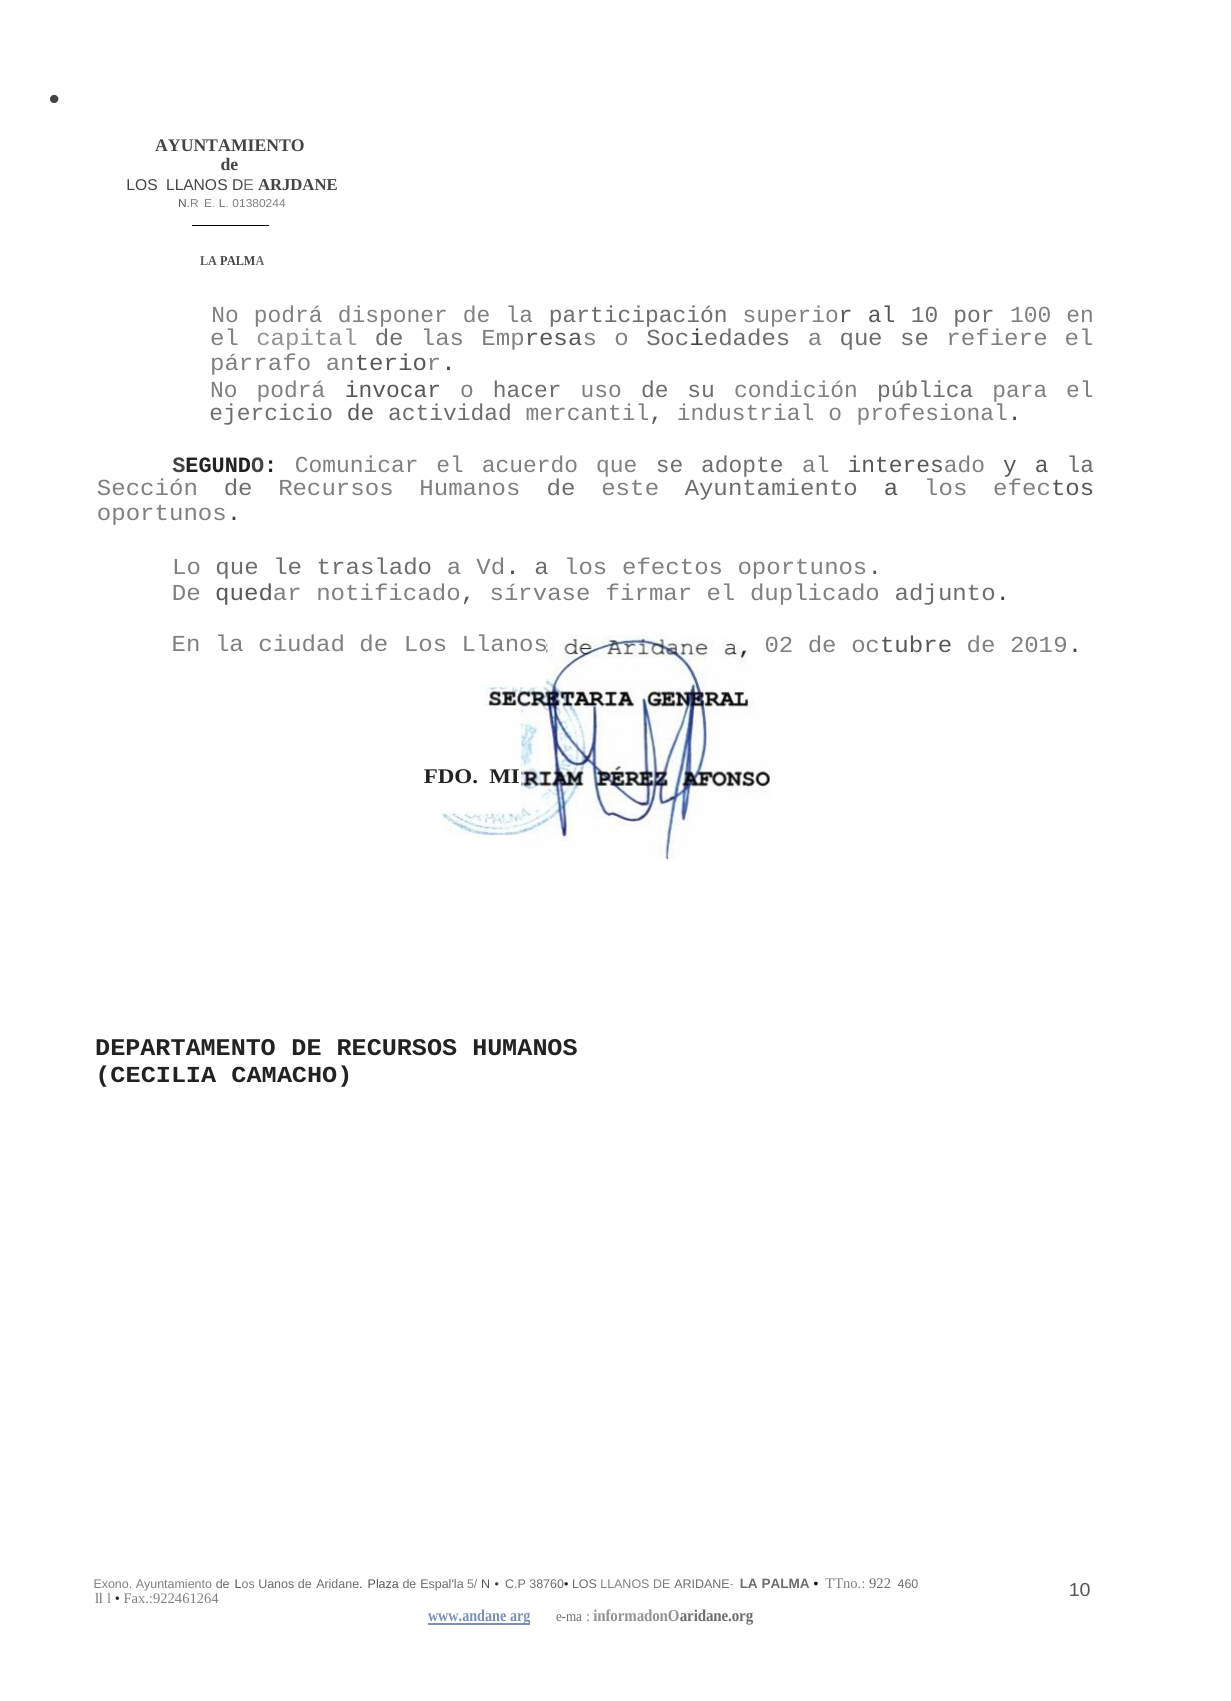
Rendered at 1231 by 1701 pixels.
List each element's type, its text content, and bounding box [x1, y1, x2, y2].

text Lo que le traslado a Vd. a los efectos oportunos. [172, 554, 1105, 580]
text En la ciudad de Los Llanos 02 de octubre de 2019. [171, 632, 1105, 659]
text • [48, 81, 1105, 116]
text www.andane arg e-ma : informadonOaridane.org [428, 1607, 1105, 1625]
text DEPARTAMENTO DE RECURSOS HUMANOS [95, 1036, 1105, 1063]
text de [121, 155, 338, 174]
text N.R E. L. 01380244 [126, 196, 338, 209]
text ll l • Fax.:922461264 [95, 1592, 1105, 1607]
text AYUNTAMIENTO [122, 135, 338, 155]
subtitle SEGUNDO: Comunicar el acuerdo que se adopte al interesado y a la Sección de Recursos Humanos de este Ayuntamiento a los efectos oportunos. [97, 453, 1094, 527]
text No podrá invocar o hacer uso de su condición pública para el ejercicio de actividad mercantil, industrial o profesional. [209, 378, 1094, 427]
text Exono. Ayuntamiento de Los Uanos de Aridane. Plaza de Espal'la 5/ N • C.P 38760• LOS LLANOS DE ARIDANE- LA PALMA • TTno.: 922 460 [93, 1576, 1105, 1592]
text LOS LLANOS DE ARJDANE [126, 175, 338, 194]
text FDO. MI [770, 763, 817, 788]
text (CECILIA CAMACHO) [95, 1064, 1105, 1090]
text FDO. MI [126, 763, 442, 788]
text LA PALMA [126, 252, 338, 268]
text 10 [1068, 1580, 1090, 1601]
subtitle De quedar notificado, sírvase firmar el duplicado adjunto. [172, 580, 1105, 605]
subtitle No podrá disponer de la participación superior al 10 por 100 en el capital de las Empresas o Sociedades a que se refiere el párrafo anterior. [210, 303, 1094, 377]
